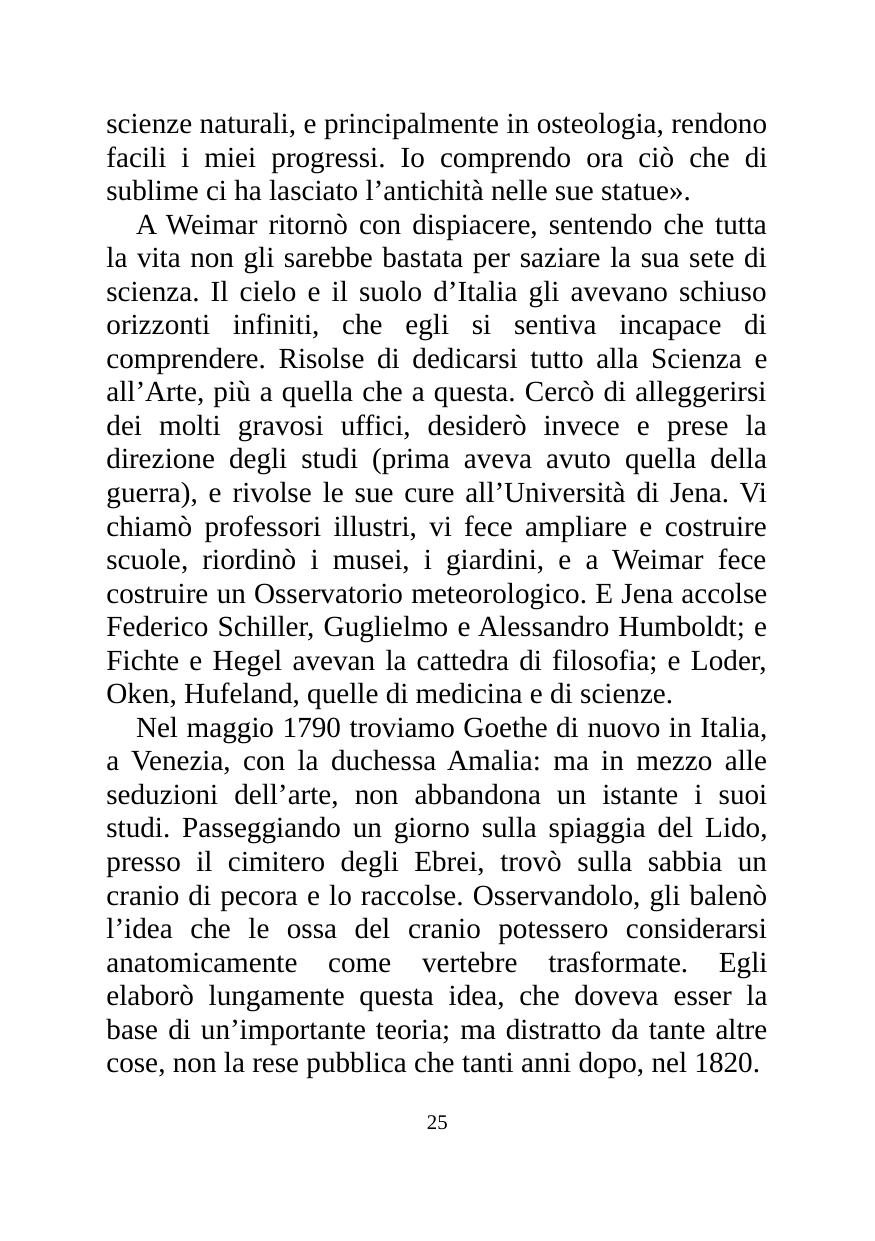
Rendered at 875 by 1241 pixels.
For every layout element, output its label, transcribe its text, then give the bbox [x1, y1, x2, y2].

text Nel maggio 1790 troviamo Goethe di nuovo in Italia, a Venezia, con la duchessa Amalia: ma in mezzo alle seduzioni dell’arte, non abbandona un istante i suoi studi. Passeggiando un giorno sulla spiaggia del Lido, presso il cimitero degli Ebrei, trovò sulla sabbia un cranio di pecora e lo raccolse. Osservandolo, gli balenò l’idea che le ossa del cranio potessero considerarsi anatomicamente come vertebre trasformate. Egli elaborò lungamente questa idea, che doveva esser la base di un’importante teoria; ma distratto da tante altre cose, non la rese pubblica che tanti anni dopo, nel 1820. [106, 710, 768, 1079]
text scienze naturali, e principalmente in osteologia, rendono facili i miei progressi. Io comprendo ora ciò che di sublime ci ha lasciato l’antichità nelle sue statue». [106, 106, 768, 207]
text A Weimar ritornò con dispiacere, sentendo che tutta la vita non gli sarebbe bastata per saziare la sua sete di scienza. Il cielo e il suolo d’Italia gli avevano schiuso orizzonti infiniti, che egli si sentiva incapace di comprendere. Risolse di dedicarsi tutto alla Scienza e all’Arte, più a quella che a questa. Cercò di alleggerirsi dei molti gravosi uffici, desiderò invece e prese la direzione degli studi (prima aveva avuto quella della guerra), e rivolse le sue cure all’Università di Jena. Vi chiamò professori illustri, vi fece ampliare e costruire scuole, riordinò i musei, i giardini, e a Weimar fece costruire un Osservatorio meteorologico. E Jena accolse Federico Schiller, Guglielmo e Alessandro Humboldt; e Fichte e Hegel avevan la cattedra di filosofia; e Loder, Oken, Hufeland, quelle di medicina e di scienze. [106, 207, 768, 710]
